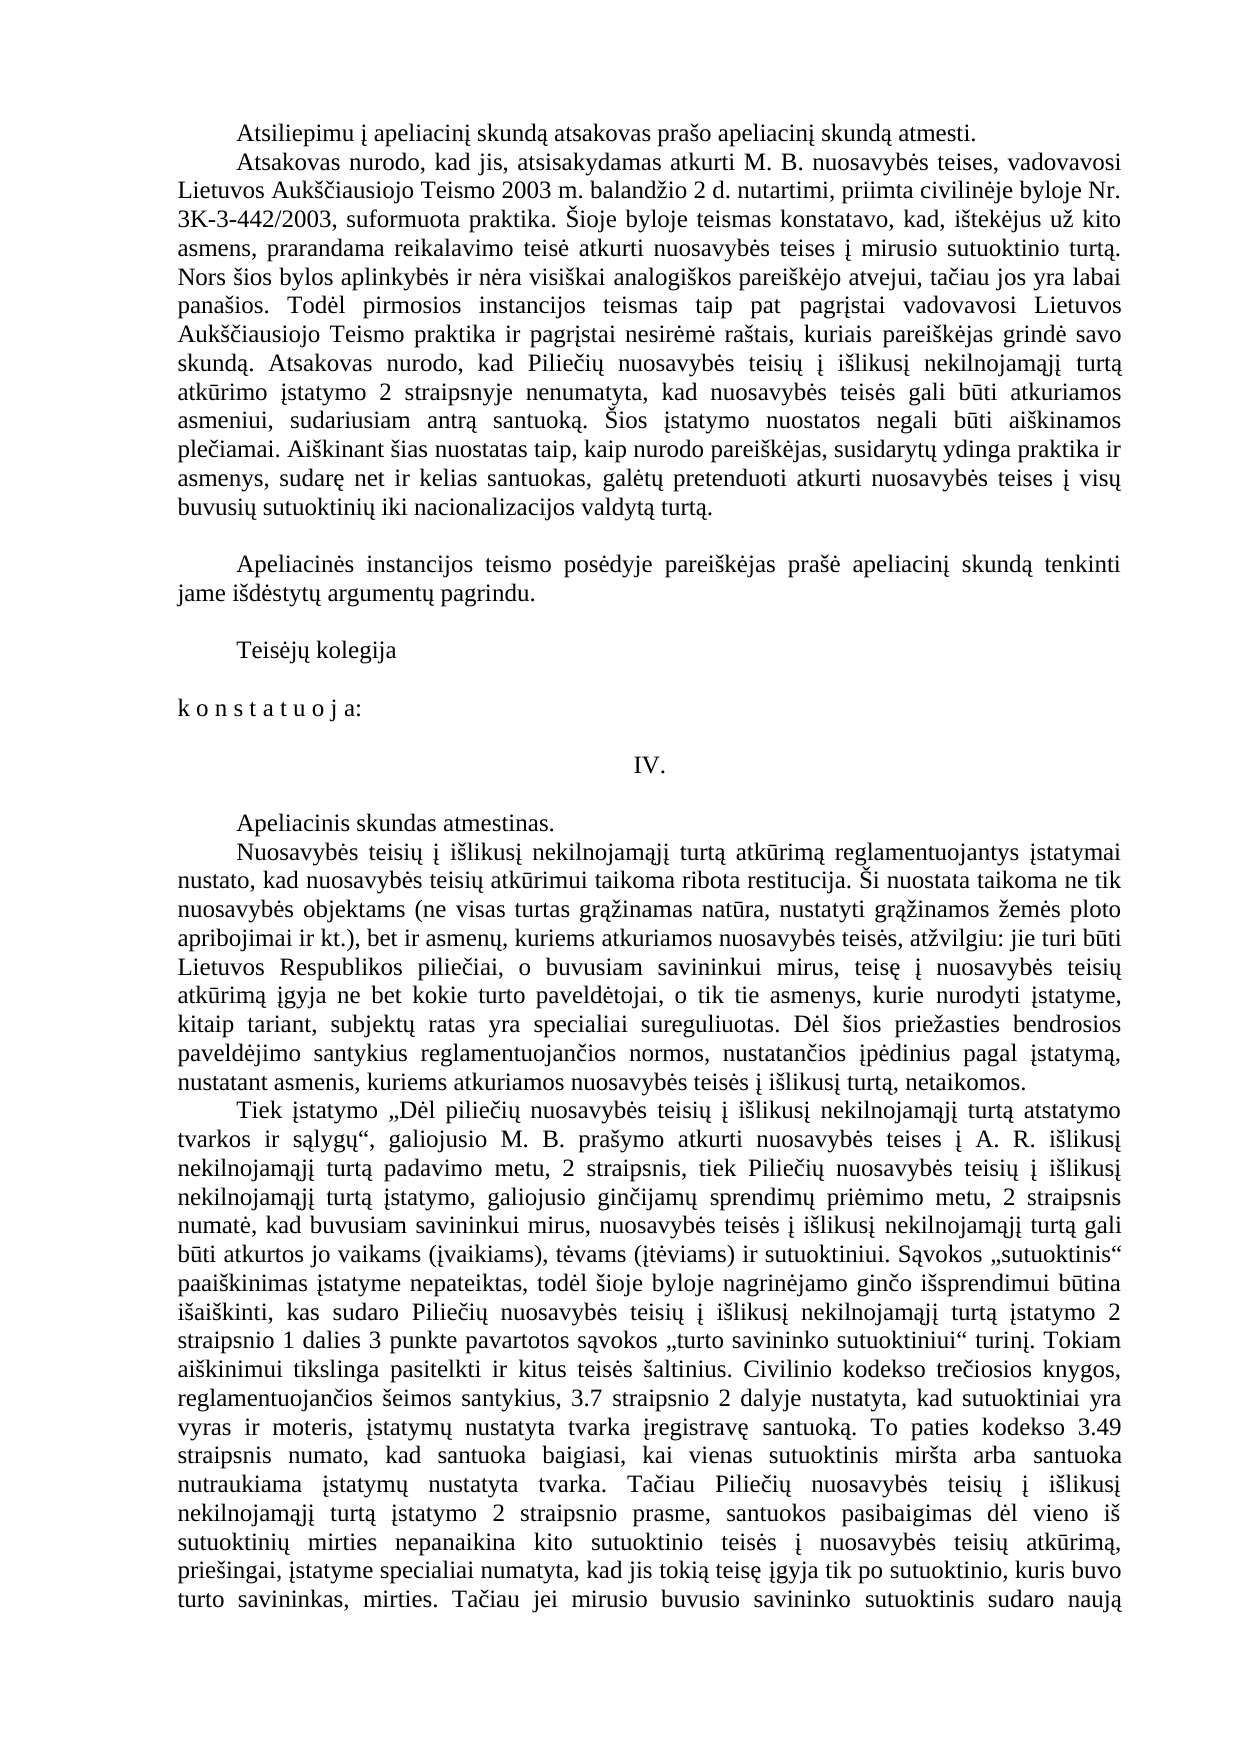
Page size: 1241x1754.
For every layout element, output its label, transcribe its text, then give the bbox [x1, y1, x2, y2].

text Atsiliepimu į apeliacinį skundą atsakovas prašo apeliacinį skundą atmesti. [177, 118, 1122, 147]
text Apeliacinis skundas atmestinas. [177, 808, 1122, 837]
text Atsakovas nurodo, kad jis, atsisakydamas atkurti M. B. nuosavybės teises, vadovavosi Lietuvos Aukščiausiojo Teismo 2003 m. balandžio 2 d. nutartimi, priimta civilinėje byloje Nr. 3K-3-442/2003, suformuota praktika. Šioje byloje teismas konstatavo, kad, ištekėjus už kito asmens, prarandama reikalavimo teisė atkurti nuosavybės teises į mirusio sutuoktinio turtą. Nors šios bylos aplinkybės ir nėra visiškai analogiškos pareiškėjo atvejui, tačiau jos yra labai panašios. Todėl pirmosios instancijos teismas taip pat pagrįstai vadovavosi Lietuvos Aukščiausiojo Teismo praktika ir pagrįstai nesirėmė raštais, kuriais pareiškėjas grindė savo skundą. Atsakovas nurodo, kad Piliečių nuosavybės teisių į išlikusį nekilnojamąjį turtą atkūrimo įstatymo 2 straipsnyje nenumatyta, kad nuosavybės teisės gali būti atkuriamos asmeniui, sudariusiam antrą santuoką. Šios įstatymo nuostatos negali būti aiškinamos plečiamai. Aiškinant šias nuostatas taip, kaip nurodo pareiškėjas, susidarytų ydinga praktika ir asmenys, sudarę net ir kelias santuokas, galėtų pretenduoti atkurti nuosavybės teises į visų buvusių sutuoktinių iki nacionalizacijos valdytą turtą. [177, 147, 1122, 521]
text Teisėjų kolegija [177, 636, 1122, 664]
text Tiek įstatymo „Dėl piliečių nuosavybės teisių į išlikusį nekilnojamąjį turtą atstatymo tvarkos ir sąlygų“, galiojusio M. B. prašymo atkurti nuosavybės teises į A. R. išlikusį nekilnojamąjį turtą padavimo metu, 2 straipsnis, tiek Piliečių nuosavybės teisių į išlikusį nekilnojamąjį turtą įstatymo, galiojusio ginčijamų sprendimų priėmimo metu, 2 straipsnis numatė, kad buvusiam savininkui mirus, nuosavybės teisės į išlikusį nekilnojamąjį turtą gali būti atkurtos jo vaikams (įvaikiams), tėvams (įtėviams) ir sutuoktiniui. Sąvokos „sutuoktinis“ paaiškinimas įstatyme nepateiktas, todėl šioje byloje nagrinėjamo ginčo išsprendimui būtina išaiškinti, kas sudaro Piliečių nuosavybės teisių į išlikusį nekilnojamąjį turtą įstatymo 2 straipsnio 1 dalies 3 punkte pavartotos sąvokos „turto savininko sutuoktiniui“ turinį. Tokiam aiškinimui tikslinga pasitelkti ir kitus teisės šaltinius. Civilinio kodekso trečiosios knygos, reglamentuojančios šeimos santykius, 3.7 straipsnio 2 dalyje nustatyta, kad sutuoktiniai yra vyras ir moteris, įstatymų nustatyta tvarka įregistravę santuoką. To paties kodekso 3.49 straipsnis numato, kad santuoka baigiasi, kai vienas sutuoktinis miršta arba santuoka nutraukiama įstatymų nustatyta tvarka. Tačiau Piliečių nuosavybės teisių į išlikusį nekilnojamąjį turtą įstatymo 2 straipsnio prasme, santuokos pasibaigimas dėl vieno iš sutuoktinių mirties nepanaikina kito sutuoktinio teisės į nuosavybės teisių atkūrimą, priešingai, įstatyme specialiai numatyta, kad jis tokią teisę įgyja tik po sutuoktinio, kuris buvo turto savininkas, mirties. Tačiau jei mirusio buvusio savininko sutuoktinis sudaro naują [177, 1096, 1122, 1613]
text Apeliacinės instancijos teismo posėdyje pareiškėjas prašė apeliacinį skundą tenkinti jame išdėstytų argumentų pagrindu. [177, 549, 1122, 607]
text Nuosavybės teisių į išlikusį nekilnojamąjį turtą atkūrimą reglamentuojantys įstatymai nustato, kad nuosavybės teisių atkūrimui taikoma ribota restitucija. Ši nuostata taikoma ne tik nuosavybės objektams (ne visas turtas grąžinamas natūra, nustatyti grąžinamos žemės ploto apribojimai ir kt.), bet ir asmenų, kuriems atkuriamos nuosavybės teisės, atžvilgiu: jie turi būti Lietuvos Respublikos piliečiai, o buvusiam savininkui mirus, teisę į nuosavybės teisių atkūrimą įgyja ne bet kokie turto paveldėtojai, o tik tie asmenys, kurie nurodyti įstatyme, kitaip tariant, subjektų ratas yra specialiai sureguliuotas. Dėl šios priežasties bendrosios paveldėjimo santykius reglamentuojančios normos, nustatančios įpėdinius pagal įstatymą, nustatant asmenis, kuriems atkuriamos nuosavybės teisės į išlikusį turtą, netaikomos. [177, 837, 1122, 1096]
text IV. [177, 751, 1122, 779]
text konstatuoja: [177, 693, 1122, 722]
